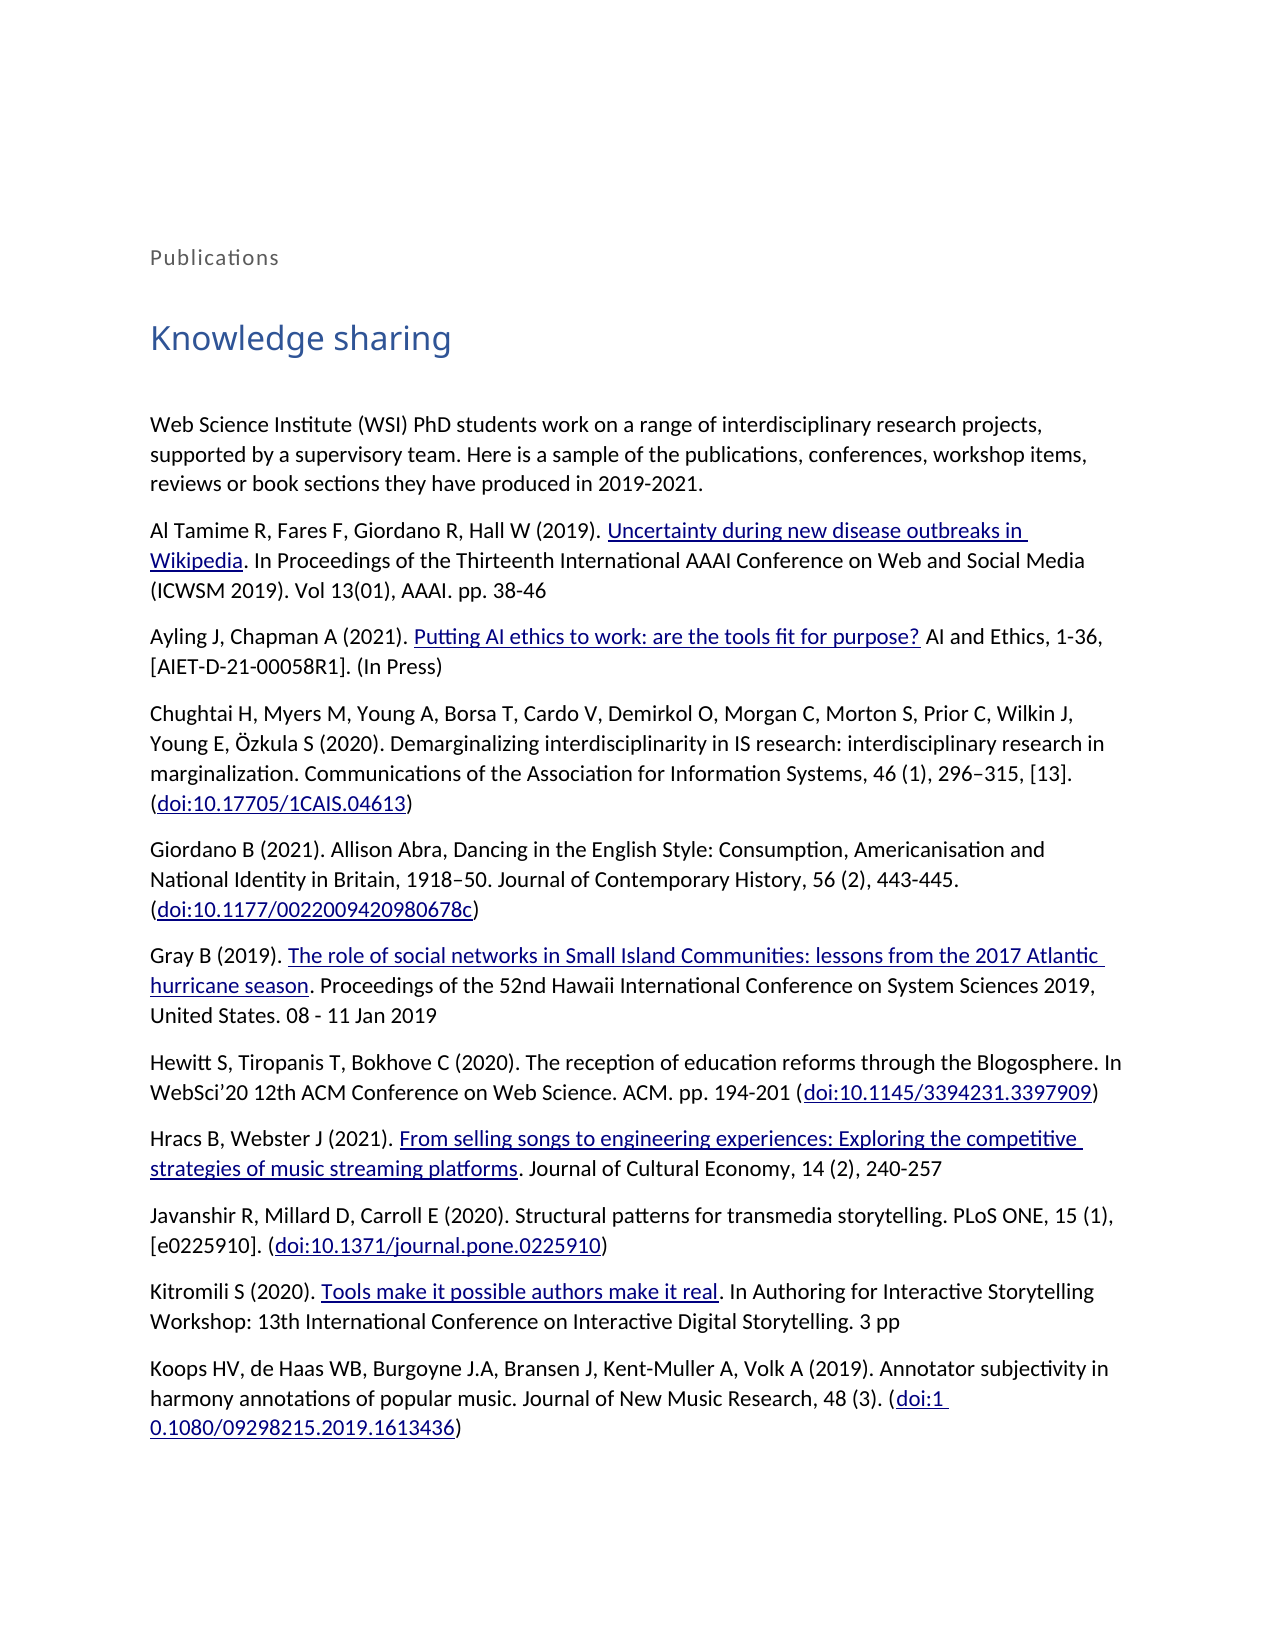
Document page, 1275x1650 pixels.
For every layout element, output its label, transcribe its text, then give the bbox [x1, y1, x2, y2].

text Hracs B, Webster J (2021). From selling songs to engineering experiences: Exploring the competitive strategies of music streaming platforms. Journal of Cultural Economy, 14 (2), 240-257 [150, 1124, 1125, 1182]
text Web Science Institute (WSI) PhD students work on a range of interdisciplinary research projects, supported by a supervisory team. Here is a sample of the publications, conferences, workshop items, reviews or book sections they have produced in 2019-2021. [150, 410, 1125, 498]
text Kitromili S (2020). Tools make it possible authors make it real. In Authoring for Interactive Storytelling Workshop: 13th International Conference on Interactive Digital Storytelling. 3 pp [150, 1277, 1125, 1335]
text Javanshir R, Millard D, Carroll E (2020). Structural patterns for transmedia storytelling. PLoS ONE, 15 (1), [e0225910]. (doi:10.1371/journal.pone.0225910) [150, 1201, 1125, 1259]
subtitle Knowledge sharing [150, 315, 1125, 360]
text Gray B (2019). The role of social networks in Small Island Communities: lessons from the 2017 Atlantic hurricane season. Proceedings of the 52nd Hawaii International Conference on System Sciences 2019, United States. 08 - 11 Jan 2019 [150, 942, 1125, 1029]
text Hewitt S, Tiropanis T, Bokhove C (2020). The reception of education reforms through the Blogosphere. In WebSci’20 12th ACM Conference on Web Science. ACM. pp. 194-201 (doi:10.1145/3394231.3397909) [150, 1048, 1125, 1106]
text Koops HV, de Haas WB, Burgoyne J.A, Bransen J, Kent-Muller A, Volk A (2019). Annotator subjectivity in harmony annotations of popular music. Journal of New Music Research, 48 (3). (doi:1 0.1080/09298215.2019.1613436) [150, 1354, 1125, 1442]
text Chughtai H, Myers M, Young A, Borsa T, Cardo V, Demirkol O, Morgan C, Morton S, Prior C, Wilkin J, Young E, Özkula S (2020). Demarginalizing interdisciplinarity in IS research: interdisciplinary research in marginalization. Communications of the Association for Information Systems, 46 (1), 296–315, [13]. (doi:10.17705/1CAIS.04613) [150, 699, 1125, 817]
text Al Tamime R, Fares F, Giordano R, Hall W (2019). Uncertainty during new disease outbreaks in Wikipedia. In Proceedings of the Thirteenth International AAAI Conference on Web and Social Media (ICWSM 2019). Vol 13(01), AAAI. pp. 38-46 [150, 516, 1125, 604]
text Ayling J, Chapman A (2021). Putting AI ethics to work: are the tools fit for purpose? AI and Ethics, 1-36, [AIET-D-21-00058R1]. (In Press) [150, 622, 1125, 680]
text Giordano B (2021). Allison Abra, Dancing in the English Style: Consumption, Americanisation and National Identity in Britain, 1918–50. Journal of Contemporary History, 56 (2), 443-445. (doi:10.1177/0022009420980678c) [150, 835, 1125, 923]
subtitle Publications [150, 243, 1125, 271]
